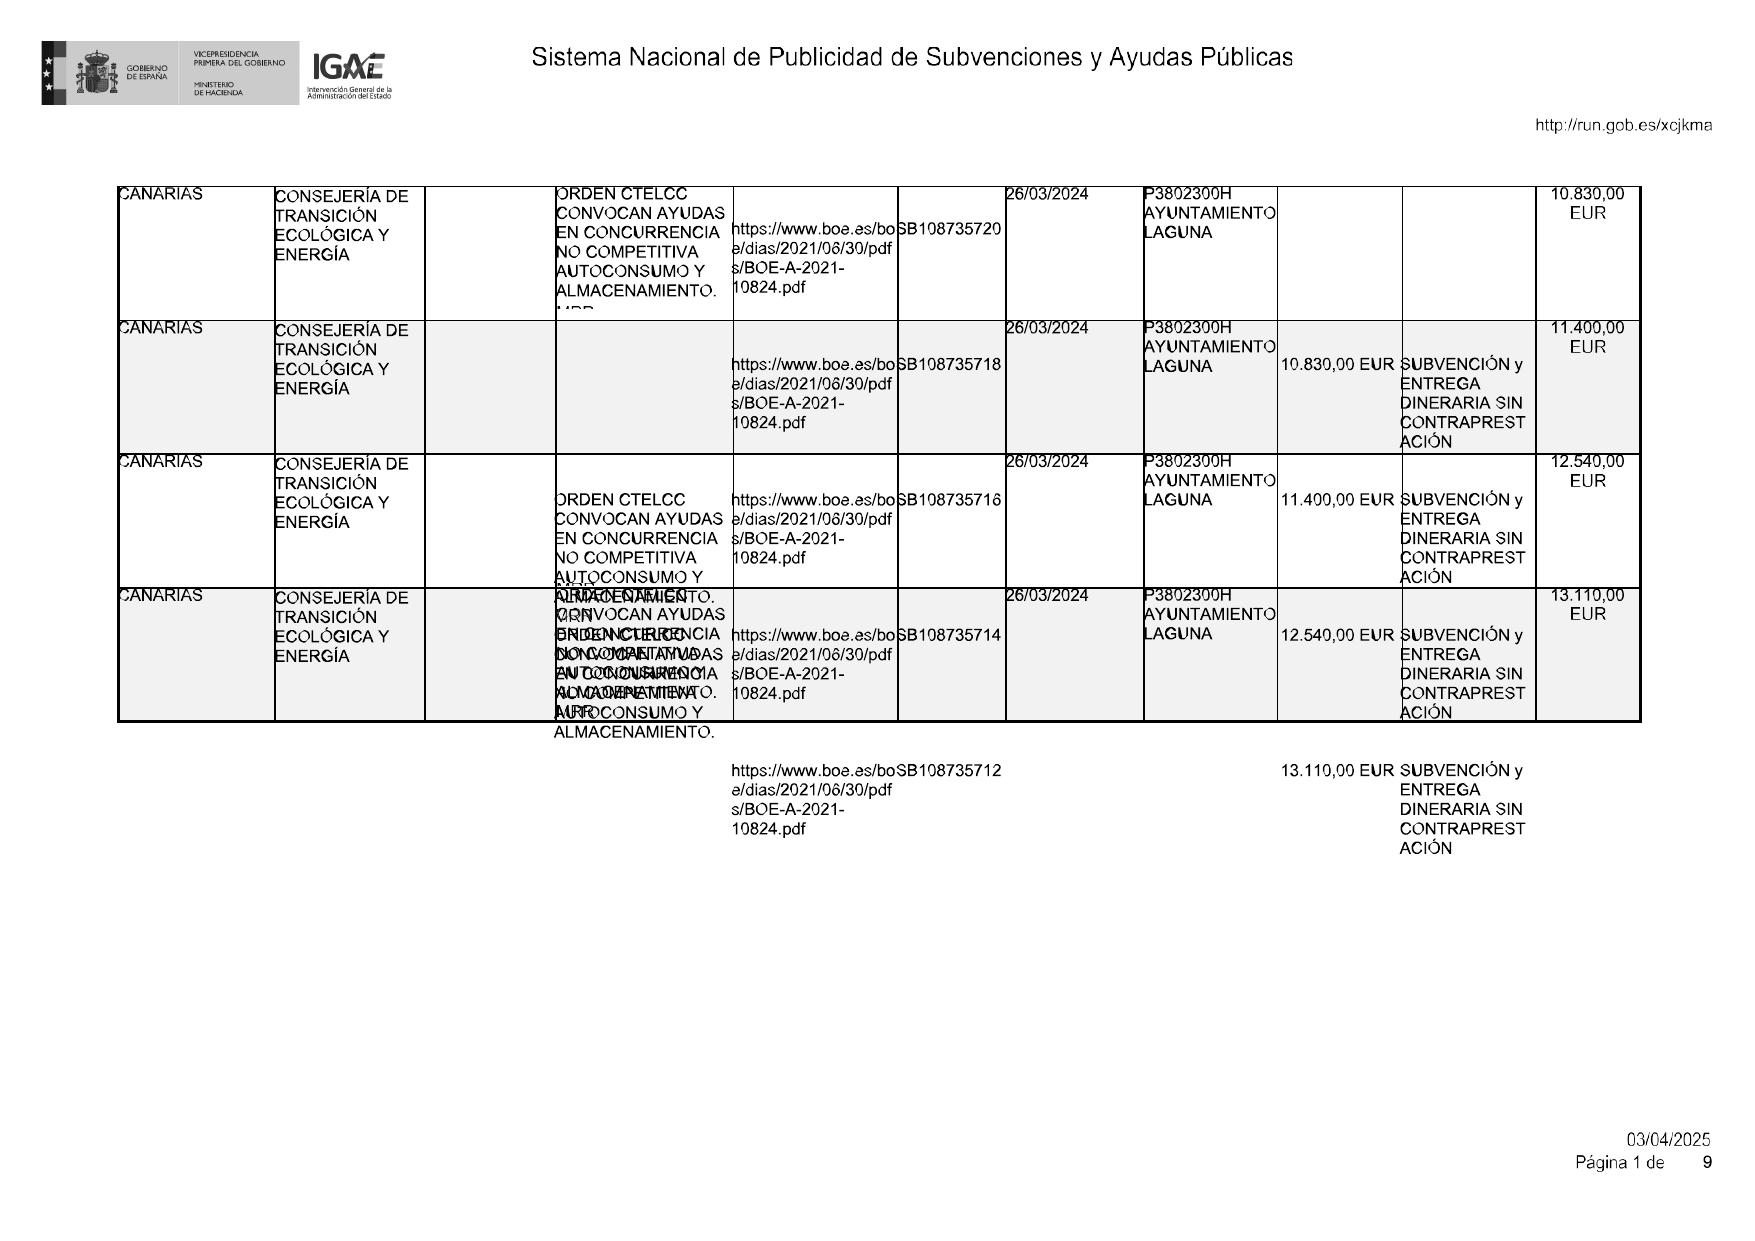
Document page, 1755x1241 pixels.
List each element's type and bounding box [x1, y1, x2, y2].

table_cell [569, 514, 576, 523]
table_cell [571, 209, 578, 217]
table_cell [1007, 187, 1143, 319]
table_cell [1038, 323, 1044, 332]
table_cell [426, 455, 555, 587]
table_cell [559, 189, 566, 198]
table_cell [899, 187, 1005, 319]
table_cell [1577, 455, 1587, 461]
table_cell [559, 209, 568, 217]
table_cell [1038, 590, 1044, 599]
table_cell [180, 321, 184, 332]
table_cell [899, 589, 1005, 720]
table_cell [899, 321, 1005, 453]
table_cell [426, 321, 555, 453]
table_cell [276, 589, 424, 720]
table_cell [1415, 553, 1422, 562]
table_cell [1278, 321, 1402, 453]
table_cell [1007, 589, 1143, 720]
table_cell [557, 321, 733, 453]
table_cell [276, 187, 424, 319]
table_cell [121, 589, 133, 599]
table_cell [899, 455, 1005, 587]
table_cell [1403, 669, 1409, 678]
table_cell [152, 455, 157, 466]
table_cell [734, 589, 897, 720]
table_cell [180, 455, 184, 466]
table_cell [1278, 455, 1402, 587]
table_cell [426, 187, 555, 319]
table_cell [160, 589, 165, 600]
table_cell [1038, 189, 1044, 198]
table_cell [152, 321, 157, 332]
table_cell [160, 455, 165, 466]
table_cell [1045, 321, 1050, 330]
table_cell [557, 187, 733, 319]
table_cell [188, 321, 200, 332]
table_cell [120, 321, 274, 453]
table_cell [1403, 455, 1535, 587]
table_cell [152, 589, 156, 600]
table_cell [1403, 589, 1535, 720]
table_cell [734, 187, 897, 319]
table_cell [1188, 189, 1198, 198]
table_cell [1187, 323, 1198, 331]
table_cell [145, 187, 150, 195]
table_cell [1278, 589, 1402, 720]
table_cell [584, 189, 590, 197]
table_cell [1415, 418, 1422, 426]
table_cell [276, 321, 424, 453]
table_cell [1145, 589, 1277, 720]
table_cell [152, 187, 157, 198]
table_cell [1537, 187, 1639, 319]
table_cell [734, 321, 897, 453]
table_cell [1537, 589, 1639, 720]
table_cell [557, 455, 733, 587]
table_cell [121, 455, 133, 465]
table_cell [120, 455, 274, 587]
table_cell [1581, 187, 1589, 198]
table_cell [120, 589, 274, 720]
table_cell [1278, 187, 1402, 319]
table_cell [1403, 187, 1535, 319]
table_cell [1403, 534, 1409, 542]
table_cell [1007, 321, 1143, 453]
table_cell [426, 589, 555, 720]
table_cell [180, 187, 185, 198]
table_cell [160, 187, 165, 199]
table_cell [1537, 321, 1639, 453]
table_cell [1537, 455, 1639, 587]
table_cell [121, 321, 133, 332]
table_cell [120, 187, 274, 319]
table_cell [1145, 455, 1277, 587]
table_cell [276, 455, 424, 587]
table_cell [557, 495, 564, 504]
table_cell [570, 689, 576, 696]
table_cell [1145, 187, 1277, 319]
table_cell [1145, 321, 1277, 453]
table_cell [592, 708, 597, 717]
table_cell [1415, 689, 1422, 697]
table_cell [557, 589, 733, 720]
table_cell [121, 187, 134, 198]
table_cell [734, 455, 897, 587]
table_cell [1045, 187, 1050, 196]
table_cell [561, 590, 566, 598]
table_cell [559, 610, 564, 618]
table_cell [180, 589, 184, 599]
table_cell [1403, 321, 1535, 453]
table_cell [668, 589, 678, 596]
table_cell [1403, 399, 1409, 407]
table_cell [160, 321, 165, 333]
table_cell [1007, 455, 1143, 587]
table_cell [1038, 457, 1045, 465]
